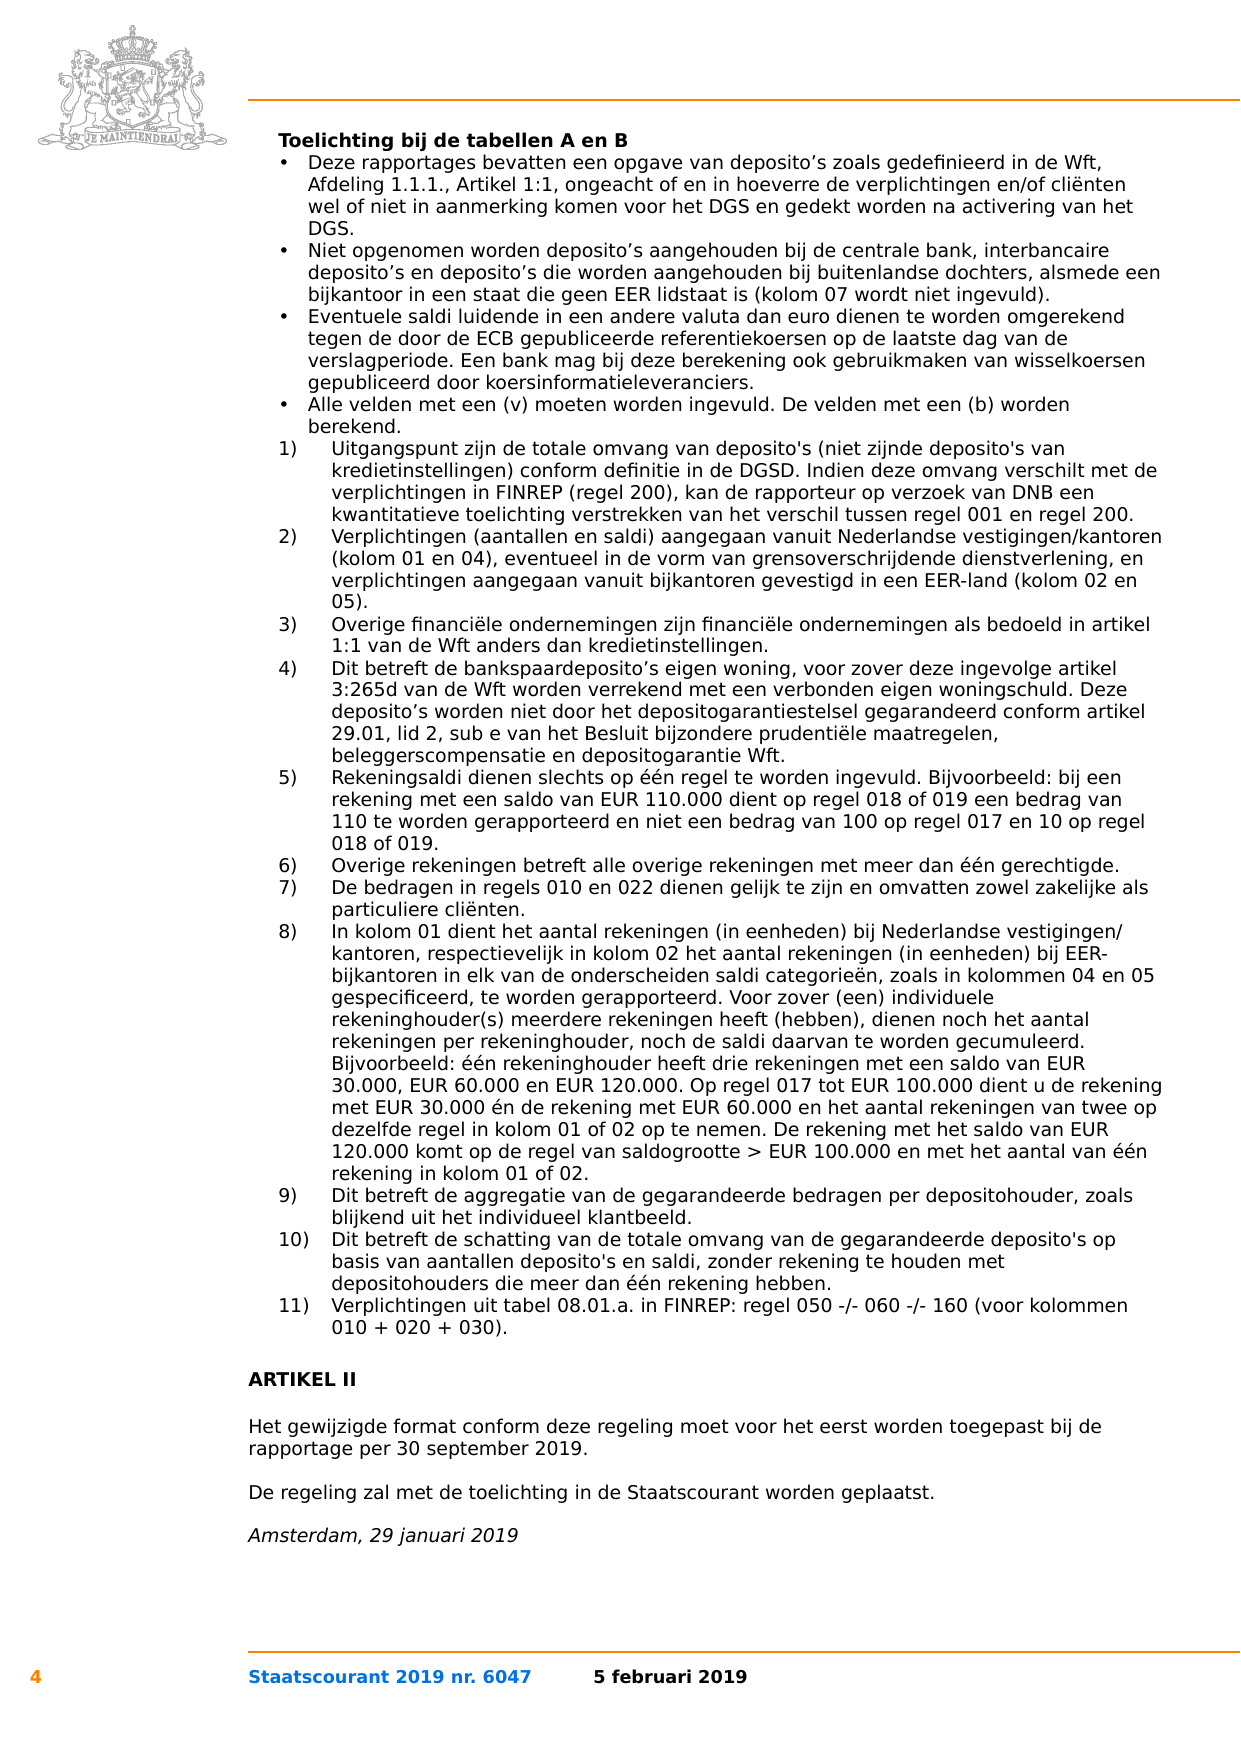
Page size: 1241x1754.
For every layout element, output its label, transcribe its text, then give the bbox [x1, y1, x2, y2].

text 2) Verplichtingen (aantallen en saldi) aangegaan vanuit Nederlandse vestigingen/kantoren (kolom 01 en 04), eventueel in de vorm van grensoverschrijdende dienstverlening, en verplichtingen aangegaan vanuit bijkantoren gevestigd in een EER-land (kolom 02 en 05). [278, 526, 1163, 613]
text 4) Dit betreft de bankspaardeposito’s eigen woning, voor zover deze ingevolge artikel 3:265d van de Wft worden verrekend met een verbonden eigen woningschuld. Deze deposito’s worden niet door het depositogarantiestelsel gegarandeerd conform artikel 29.01, lid 2, sub e van het Besluit bijzondere prudentiële maatregelen, beleggerscompensatie en depositogarantie Wft. [278, 657, 1163, 767]
text De regeling zal met de toelichting in de Staatscourant worden geplaatst. [248, 1482, 1163, 1503]
text • Deze rapportages bevatten een opgave van deposito’s zoals gedefinieerd in de Wft, Afdeling 1.1.1., Artikel 1:1, ongeacht of en in hoeverre de verplichtingen en/of cliënten wel of niet in aanmerking komen voor het DGS en gedekt worden na activering van het DGS. [278, 152, 1163, 240]
text • Niet opgenomen worden deposito’s aangehouden bij de centrale bank, interbancaire deposito’s en deposito’s die worden aangehouden bij buitenlandse dochters, alsmede een bijkantoor in een staat die geen EER lidstaat is (kolom 07 wordt niet ingevuld). [278, 240, 1163, 306]
subtitle ARTIKEL II [248, 1369, 1163, 1391]
picture [38, 25, 227, 150]
subtitle Toelichting bij de tabellen A en B [278, 130, 1163, 152]
text 10) Dit betreft de schatting van de totale omvang van de gegarandeerde deposito's op basis van aantallen deposito's en saldi, zonder rekening te houden met depositohouders die meer dan één rekening hebben. [278, 1229, 1163, 1295]
text 8) In kolom 01 dient het aantal rekeningen (in eenheden) bij Nederlandse vestigingen/ kantoren, respectievelijk in kolom 02 het aantal rekeningen (in eenheden) bij EER-bijkantoren in elk van de onderscheiden saldi categorieën, zoals in kolommen 04 en 05 gespecificeerd, te worden gerapporteerd. Voor zover (een) individuele rekeninghouder(s) meerdere rekeningen heeft (hebben), dienen noch het aantal rekeningen per rekeninghouder, noch de saldi daarvan te worden gecumuleerd. Bijvoorbeeld: één rekeninghouder heeft drie rekeningen met een saldo van EUR 30.000, EUR 60.000 en EUR 120.000. Op regel 017 tot EUR 100.000 dient u de rekening met EUR 30.000 én de rekening met EUR 60.000 en het aantal rekeningen van twee op dezelfde regel in kolom 01 of 02 op te nemen. De rekening met het saldo van EUR 120.000 komt op de regel van saldogrootte > EUR 100.000 en met het aantal van één rekening in kolom 01 of 02. [278, 921, 1163, 1185]
text 3) Overige financiële ondernemingen zijn financiële ondernemingen als bedoeld in artikel 1:1 van de Wft anders dan kredietinstellingen. [278, 613, 1163, 657]
text • Alle velden met een (v) moeten worden ingevuld. De velden met een (b) worden berekend. [278, 394, 1163, 438]
text 7) De bedragen in regels 010 en 022 dienen gelijk te zijn en omvatten zowel zakelijke als particuliere cliënten. [278, 877, 1163, 921]
text Het gewijzigde format conform deze regeling moet voor het eerst worden toegepast bij de rapportage per 30 september 2019. [248, 1416, 1163, 1460]
text • Eventuele saldi luidende in een andere valuta dan euro dienen te worden omgerekend tegen de door de ECB gepubliceerde referentiekoersen op de laatste dag van de verslagperiode. Een bank mag bij deze berekening ook gebruikmaken van wisselkoersen gepubliceerd door koersinformatieleveranciers. [278, 306, 1163, 394]
text 11) Verplichtingen uit tabel 08.01.a. in FINREP: regel 050 -/- 060 -/- 160 (voor kolommen 010 + 020 + 030). [278, 1295, 1163, 1339]
text 1) Uitgangspunt zijn de totale omvang van deposito's (niet zijnde deposito's van kredietinstellingen) conform definitie in de DGSD. Indien deze omvang verschilt met de verplichtingen in FINREP (regel 200), kan de rapporteur op verzoek van DNB een kwantitatieve toelichting verstrekken van het verschil tussen regel 001 en regel 200. [278, 438, 1163, 526]
text Amsterdam, 29 januari 2019 [248, 1525, 1163, 1547]
text 9) Dit betreft de aggregatie van de gegarandeerde bedragen per depositohouder, zoals blijkend uit het individueel klantbeeld. [278, 1185, 1163, 1229]
text 6) Overige rekeningen betreft alle overige rekeningen met meer dan één gerechtigde. [278, 855, 1163, 877]
text 5) Rekeningsaldi dienen slechts op één regel te worden ingevuld. Bijvoorbeeld: bij een rekening met een saldo van EUR 110.000 dient op regel 018 of 019 een bedrag van 110 te worden gerapporteerd en niet een bedrag van 100 op regel 017 en 10 op regel 018 of 019. [278, 767, 1163, 855]
